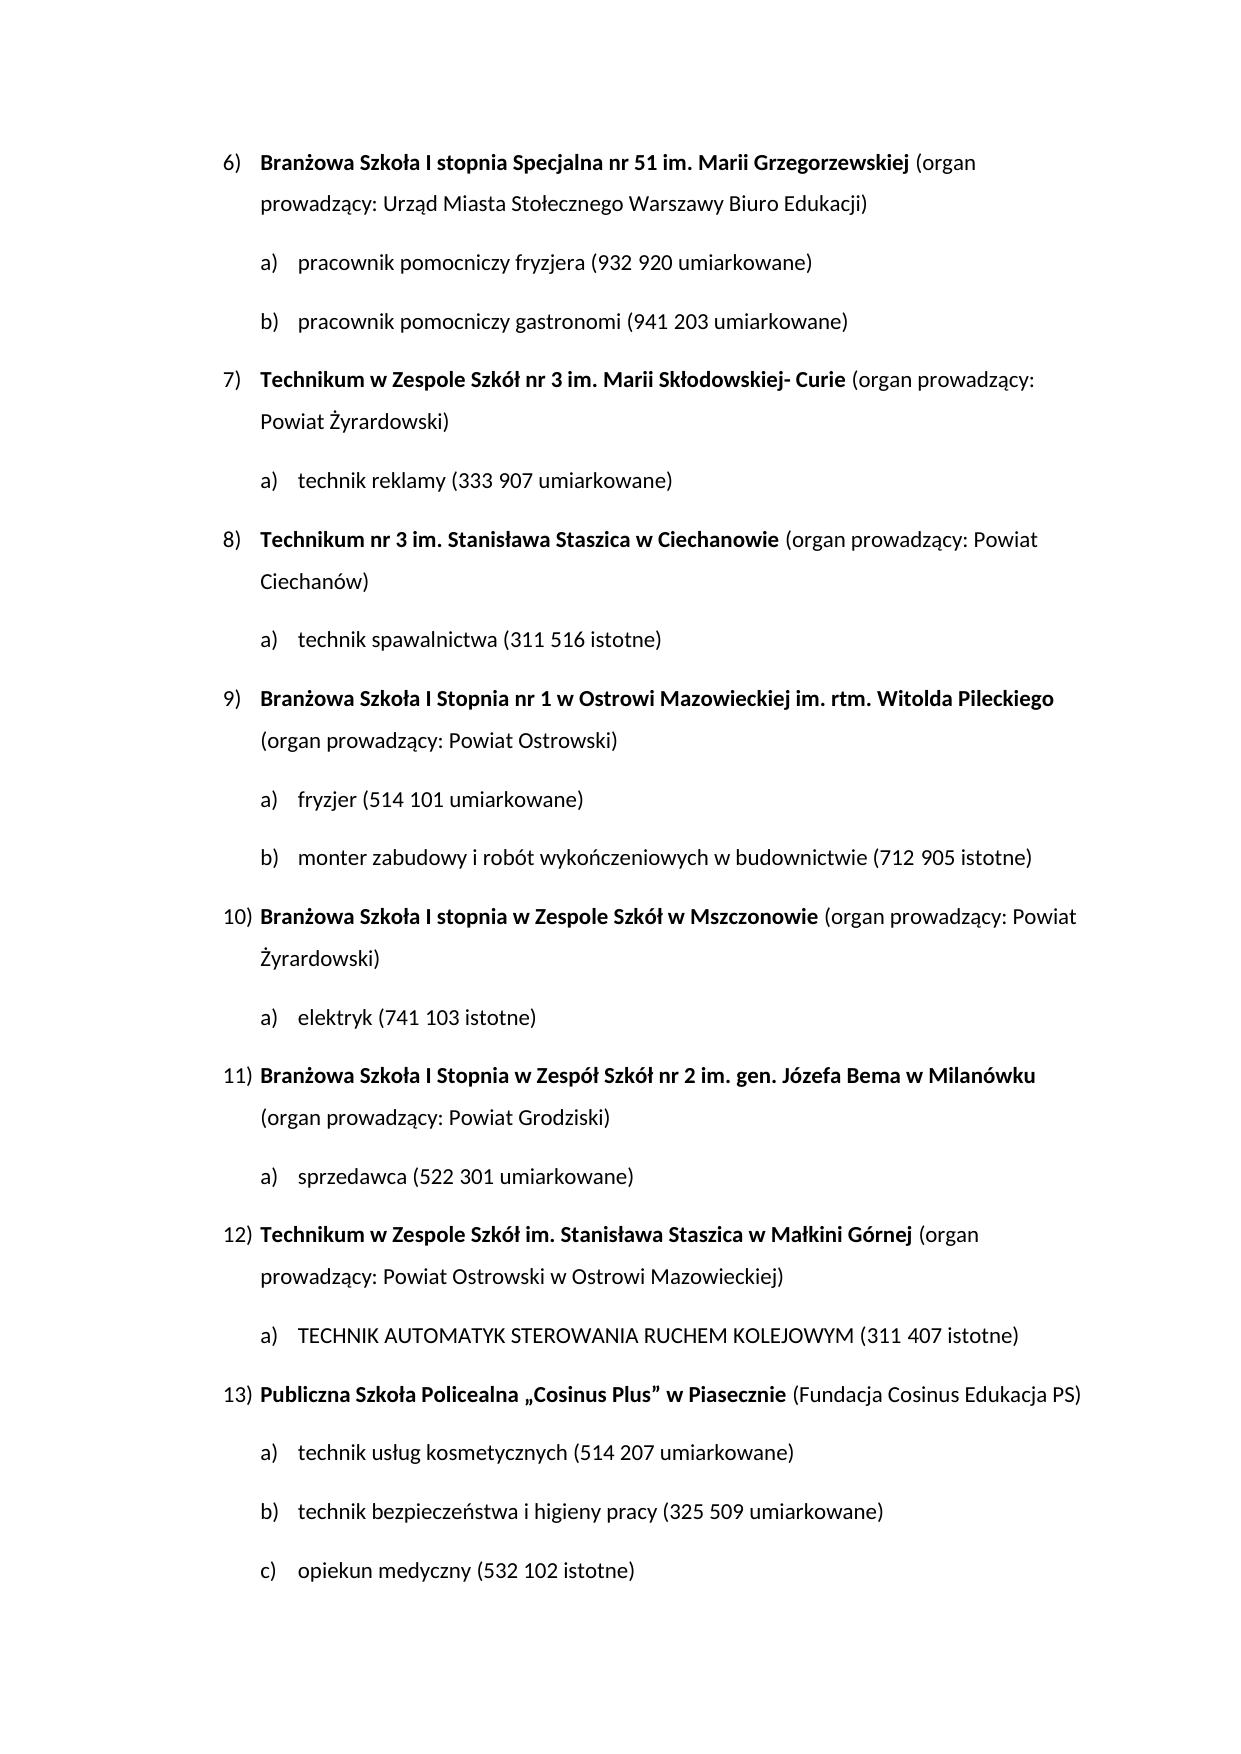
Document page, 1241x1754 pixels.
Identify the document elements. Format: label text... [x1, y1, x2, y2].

list Publiczna Szkoła Policealna „Cosinus Plus” w Piasecznie (Fundacja Cosinus Edukacja PS) [223, 1380, 1093, 1408]
list technik spawalnictwa (311 516 istotne) [260, 625, 1093, 653]
list TECHNIK AUTOMATYK STEROWANIA RUCHEM KOLEJOWYM (311 407 istotne) [260, 1321, 1093, 1349]
list technik reklamy (333 907 umiarkowane) [260, 466, 1093, 494]
list pracownik pomocniczy fryzjera (932 920 umiarkowane) [260, 248, 1093, 276]
list pracownik pomocniczy gastronomi (941 203 umiarkowane) [260, 307, 1093, 335]
list Branżowa Szkoła I Stopnia nr 1 w Ostrowi Mazowieckiej im. rtm. Witolda Pileckiego (organ prowadzący: Powiat Ostrowski) [223, 684, 1093, 754]
list technik bezpieczeństwa i higieny pracy (325 509 umiarkowane) [260, 1497, 1093, 1525]
list Branżowa Szkoła I Stopnia w Zespół Szkół nr 2 im. gen. Józefa Bema w Milanówku (organ prowadzący: Powiat Grodziski) [223, 1061, 1093, 1131]
list technik usług kosmetycznych (514 207 umiarkowane) [260, 1438, 1093, 1466]
list Branżowa Szkoła I stopnia w Zespole Szkół w Mszczonowie (organ prowadzący: Powiat Żyrardowski) [223, 902, 1093, 972]
list elektryk (741 103 istotne) [260, 1003, 1093, 1031]
list sprzedawca (522 301 umiarkowane) [260, 1162, 1093, 1190]
list opiekun medyczny (532 102 istotne) [260, 1556, 1093, 1584]
list Technikum nr 3 im. Stanisława Staszica w Ciechanowie (organ prowadzący: Powiat Ciechanów) [223, 525, 1093, 595]
list fryzjer (514 101 umiarkowane) [260, 785, 1093, 813]
list Technikum w Zespole Szkół nr 3 im. Marii Skłodowskiej- Curie (organ prowadzący: Powiat Żyrardowski) [223, 366, 1093, 436]
list Branżowa Szkoła I stopnia Specjalna nr 51 im. Marii Grzegorzewskiej (organ prowadzący: Urząd Miasta Stołecznego Warszawy Biuro Edukacji) [223, 148, 1093, 218]
list Technikum w Zespole Szkół im. Stanisława Staszica w Małkini Górnej (organ prowadzący: Powiat Ostrowski w Ostrowi Mazowieckiej) [223, 1221, 1093, 1291]
list monter zabudowy i robót wykończeniowych w budownictwie (712 905 istotne) [260, 843, 1093, 871]
